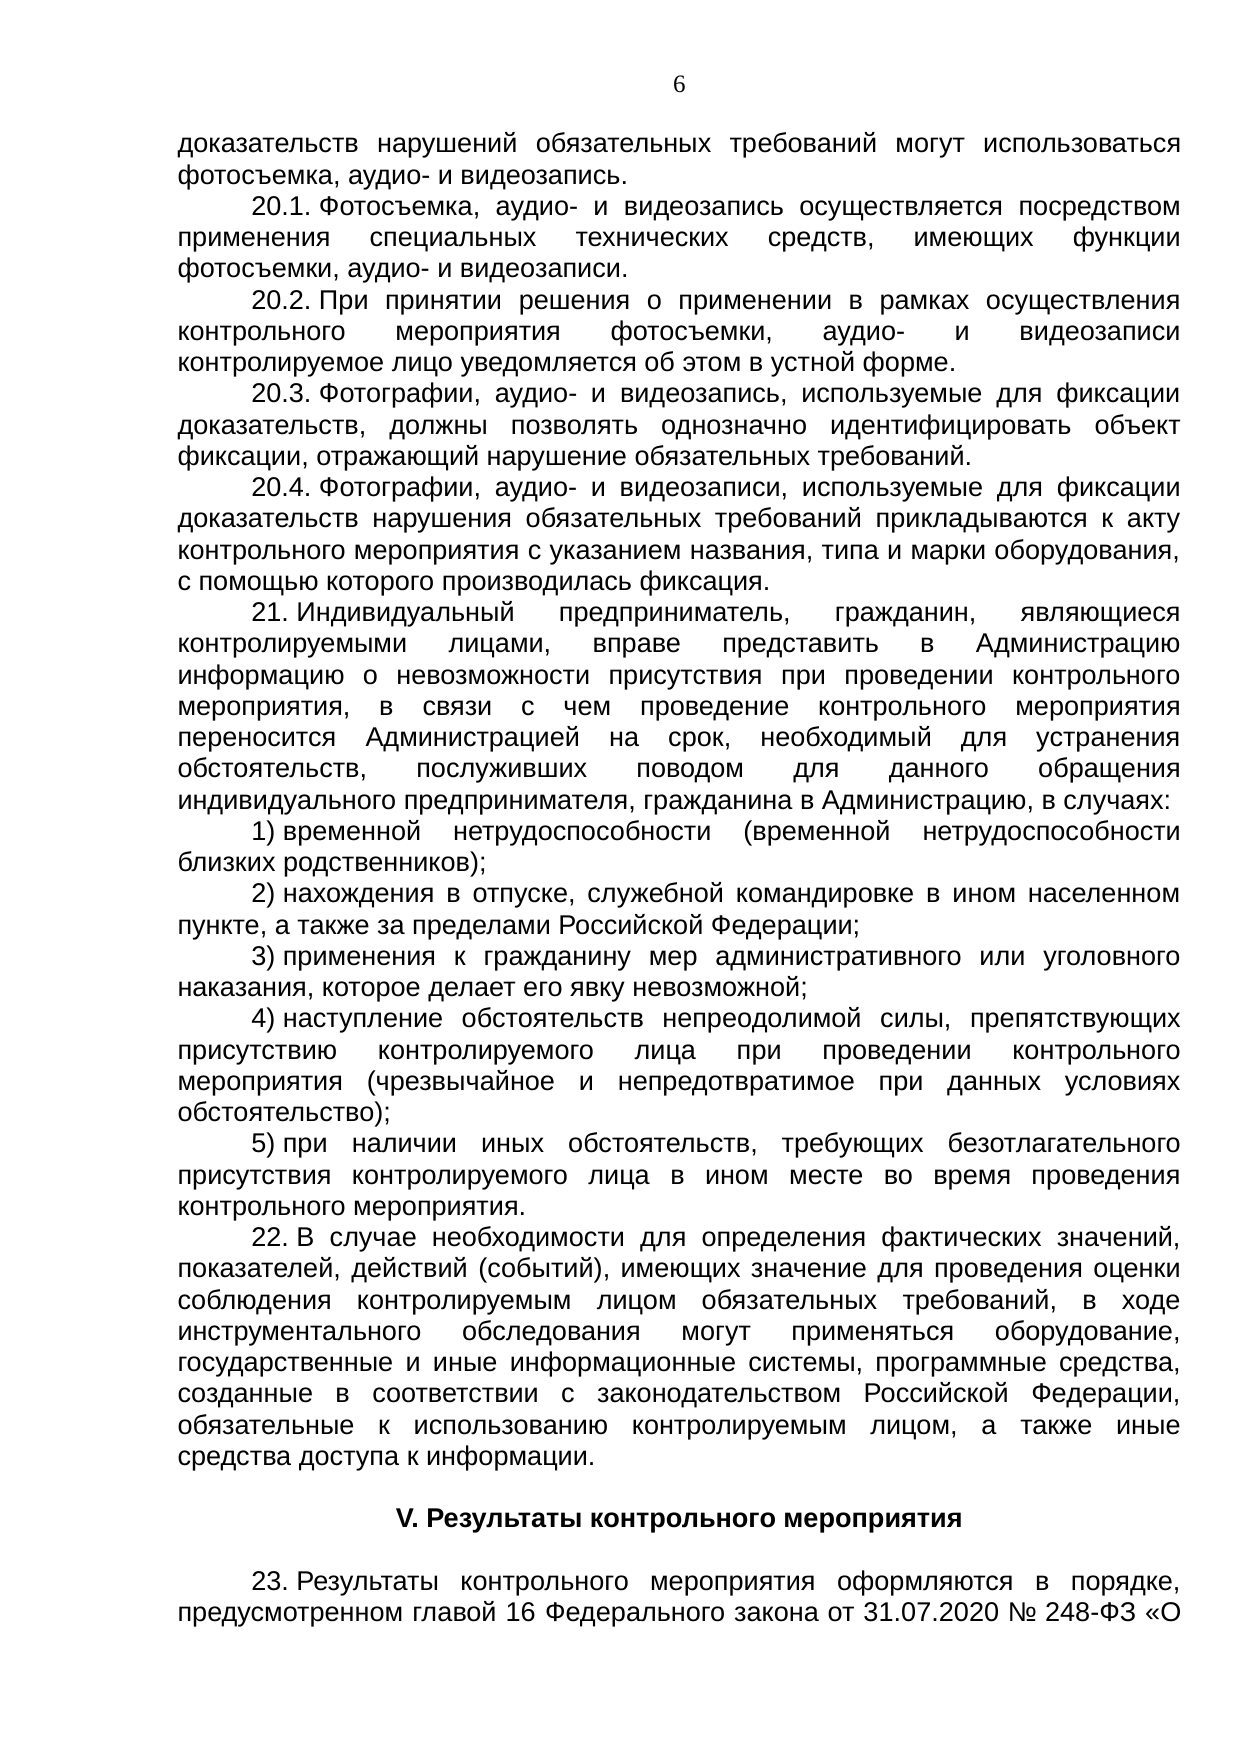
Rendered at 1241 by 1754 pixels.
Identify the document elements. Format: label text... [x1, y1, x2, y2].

text доказательств нарушений обязательных требований могут использоваться фотосъемка, аудио- и видеозапись. [177, 127, 1181, 190]
text 20.1. Фотосъемка, аудио- и видеозапись осуществляется посредством применения специальных технических средств, имеющих функции фотосъемки, аудио- и видеозаписи. [177, 190, 1181, 284]
text 4) наступление обстоятельств непреодолимой силы, препятствующих присутствию контролируемого лица при проведении контрольного мероприятия (чрезвычайное и непредотвратимое при данных условиях обстоятельство); [177, 1002, 1181, 1127]
text 22. В случае необходимости для определения фактических значений, показателей, действий (событий), имеющих значение для проведения оценки соблюдения контролируемым лицом обязательных требований, в ходе инструментального обследования могут применяться оборудование, государственные и иные информационные системы, программные средства, созданные в соответствии с законодательством Российской Федерации, обязательные к использованию контролируемым лицом, а также иные средства доступа к информации. [177, 1221, 1181, 1471]
text 20.4. Фотографии, аудио- и видеозаписи, используемые для фиксации доказательств нарушения обязательных требований прикладываются к акту контрольного мероприятия с указанием названия, типа и марки оборудования, с помощью которого производилась фиксация. [177, 471, 1181, 596]
text V. Результаты контрольного мероприятия [177, 1502, 1181, 1534]
text 5) при наличии иных обстоятельств, требующих безотлагательного присутствия контролируемого лица в ином месте во время проведения контрольного мероприятия. [177, 1127, 1181, 1221]
text 20.2. При принятии решения о применении в рамках осуществления контрольного мероприятия фотосъемки, аудио- и видеозаписи контролируемое лицо уведомляется об этом в устной форме. [177, 284, 1181, 377]
text 1) временной нетрудоспособности (временной нетрудоспособности близких родственников); [177, 815, 1181, 877]
text 20.3. Фотографии, аудио- и видеозапись, используемые для фиксации доказательств, должны позволять однозначно идентифицировать объект фиксации, отражающий нарушение обязательных требований. [177, 377, 1181, 471]
text 23. Результаты контрольного мероприятия оформляются в порядке, предусмотренном главой 16 Федерального закона от 31.07.2020 № 248-ФЗ «О [177, 1565, 1181, 1627]
text 3) применения к гражданину мер административного или уголовного наказания, которое делает его явку невозможной; [177, 940, 1181, 1002]
text 21. Индивидуальный предприниматель, гражданин, являющиеся контролируемыми лицами, вправе представить в Администрацию информацию о невозможности присутствия при проведении контрольного мероприятия, в связи с чем проведение контрольного мероприятия переносится Администрацией на срок, необходимый для устранения обстоятельств, послуживших поводом для данного обращения индивидуального предпринимателя, гражданина в Администрацию, в случаях: [177, 596, 1181, 815]
text 2) нахождения в отпуске, служебной командировке в ином населенном пункте, а также за пределами Российской Федерации; [177, 877, 1181, 940]
